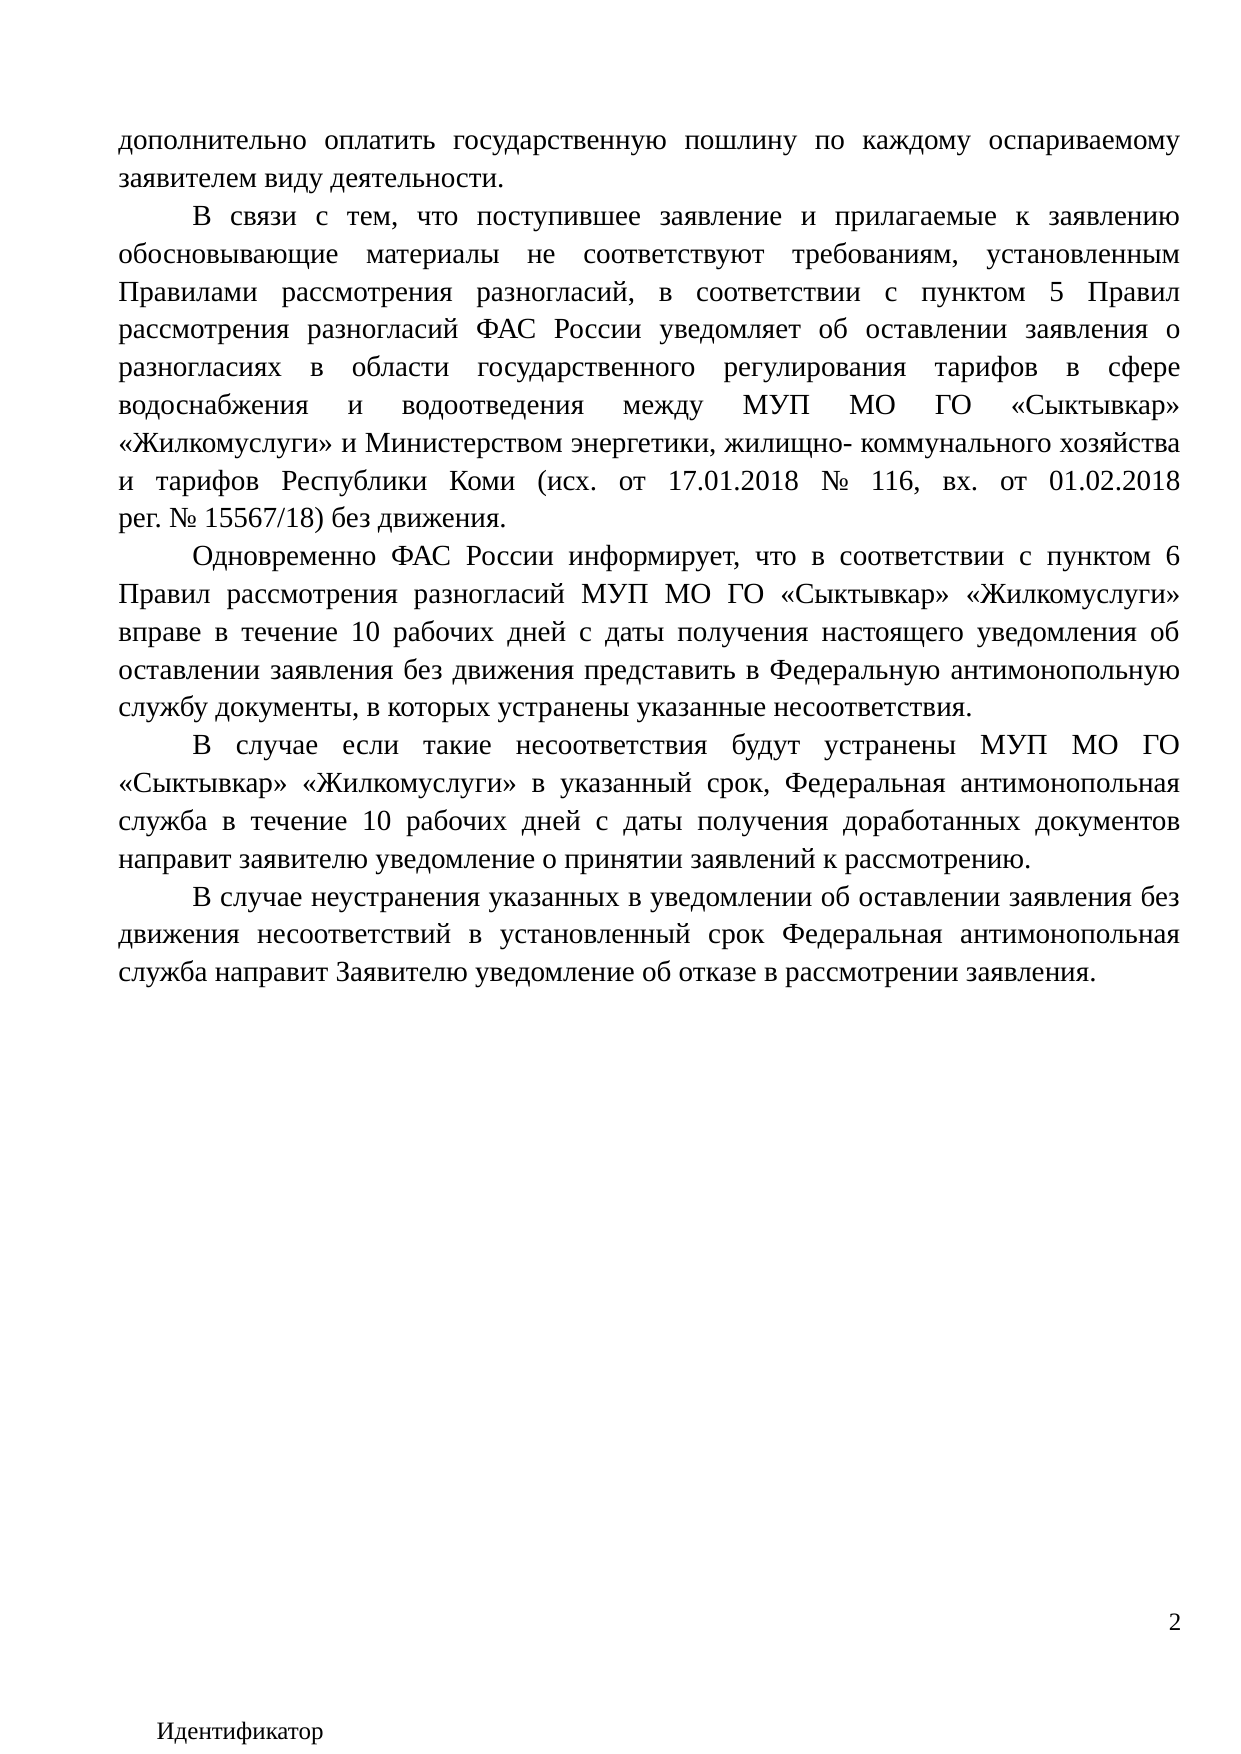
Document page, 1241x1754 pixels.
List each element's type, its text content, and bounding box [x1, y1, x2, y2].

text В случае если такие несоответствия будут устранены МУП МО ГО «Сыктывкар» «Жилкомуслуги» в указанный срок, Федеральная антимонопольная служба в течение 10 рабочих дней с даты получения доработанных документов направит заявителю уведомление о принятии заявлений к рассмотрению. [118, 723, 1181, 874]
text В связи с тем, что поступившее заявление и прилагаемые к заявлению обосновывающие материалы не соответствуют требованиям, установленным Правилами рассмотрения разногласий, в соответствии с пунктом 5 Правил рассмотрения разногласий ФАС России уведомляет об оставлении заявления о разногласиях в области государственного регулирования тарифов в сфере водоснабжения и водоотведения между МУП МО ГО «Сыктывкар» «Жилкомуслуги» и Министерством энергетики, жилищно- коммунального хозяйства и тарифов Республики Коми (исх. от 17.01.2018 № 116, вх. от 01.02.2018 рег. № 15567/18) без движения. [118, 194, 1181, 534]
text В случае неустранения указанных в уведомлении об оставлении заявления без движения несоответствий в установленный срок Федеральная антимонопольная служба направит Заявителю уведомление об отказе в рассмотрении заявления. [118, 874, 1181, 988]
text Одновременно ФАС России информирует, что в соответствии с пунктом 6 Правил рассмотрения разногласий МУП МО ГО «Сыктывкар» «Жилкомуслуги» вправе в течение 10 рабочих дней с даты получения настоящего уведомления об оставлении заявления без движения представить в Федеральную антимонопольную службу документы, в которых устранены указанные несоответствия. [118, 534, 1181, 723]
text дополнительно оплатить государственную пошлину по каждому оспариваемому заявителем виду деятельности. [118, 118, 1181, 194]
